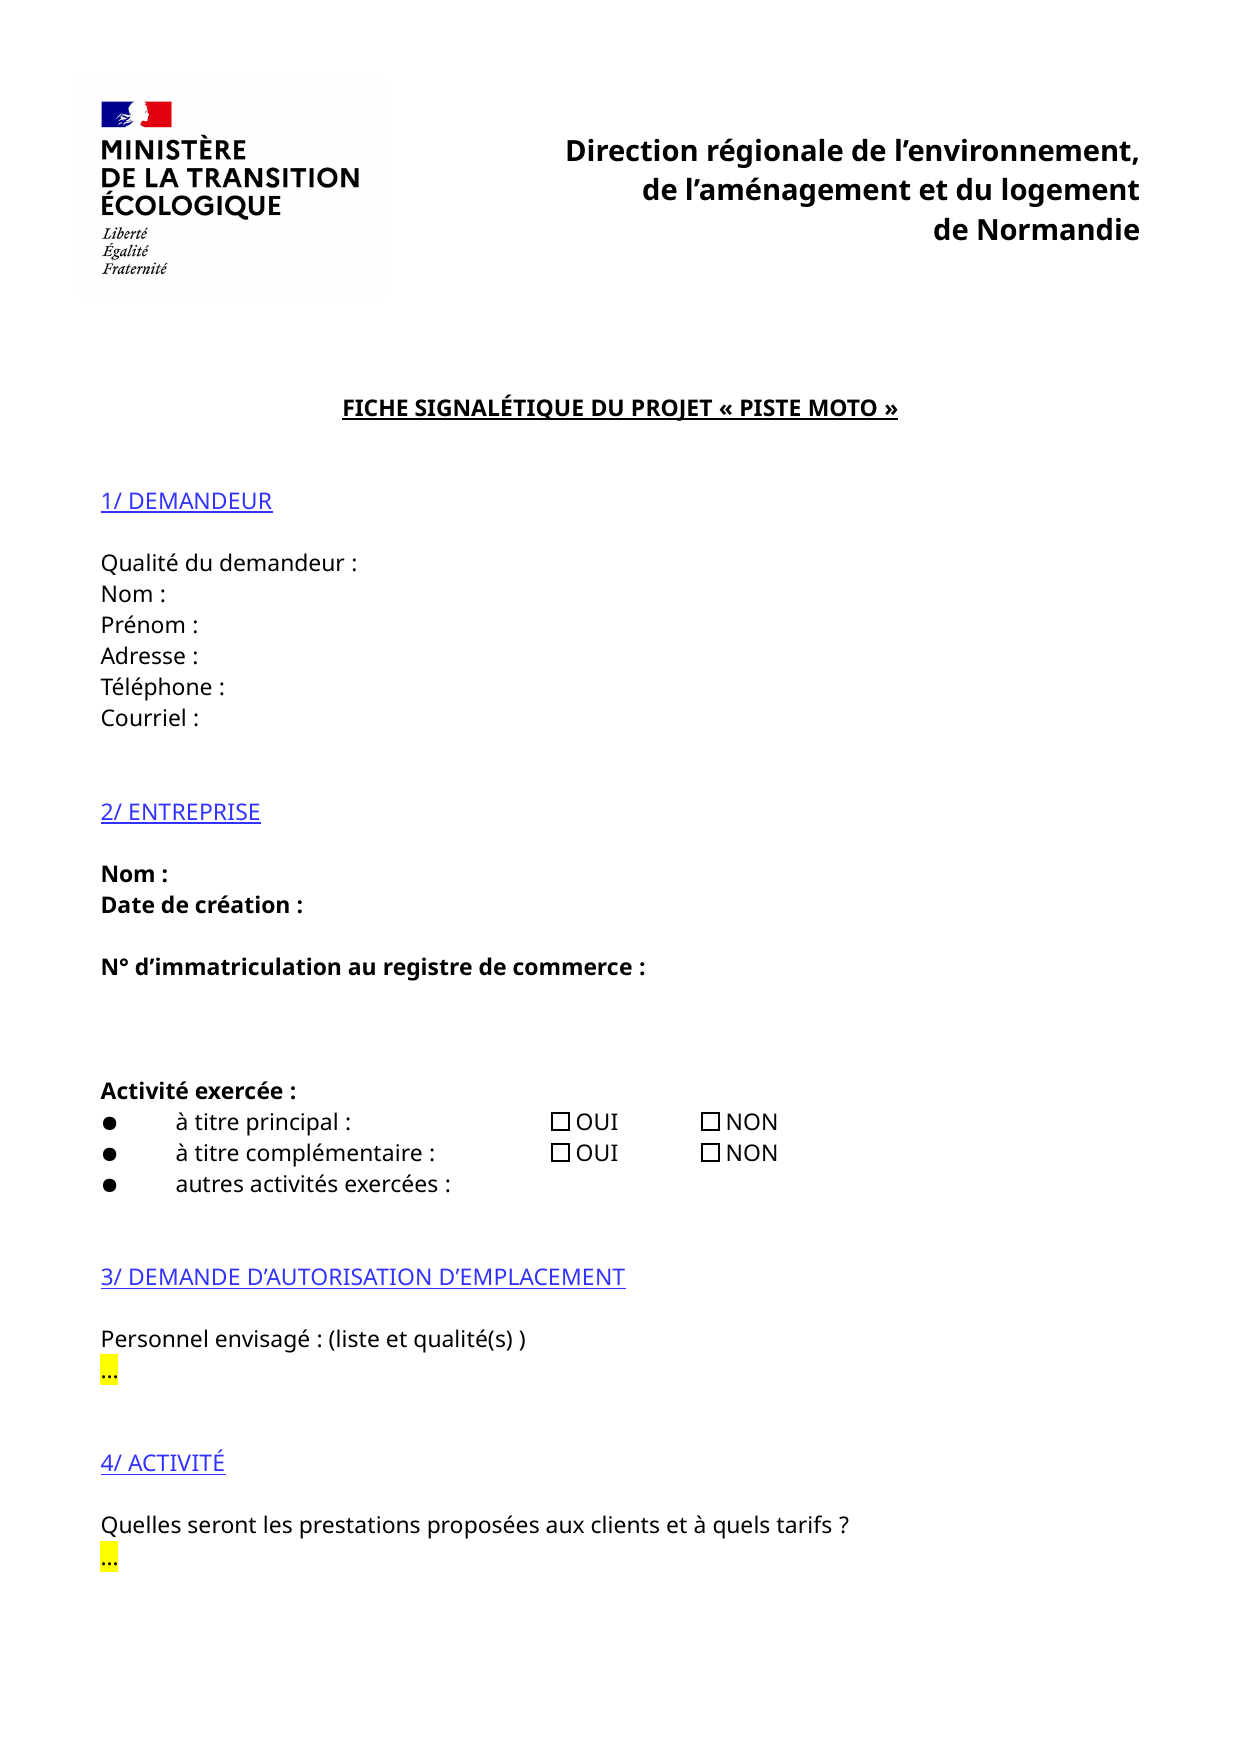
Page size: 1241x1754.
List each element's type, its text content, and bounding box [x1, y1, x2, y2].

text N° d’immatriculation au registre de commerce : [100, 951, 1140, 982]
text Qualité du demandeur : [100, 547, 1140, 578]
text Nom : [100, 578, 1140, 609]
text 3/ DEMANDE D’AUTORISATION D’EMPLACEMENT [100, 1261, 1140, 1292]
text Prénom : [100, 609, 1140, 640]
text 4/ ACTIVITÉ [100, 1447, 1140, 1478]
list autres activités exercées : [100, 1168, 1140, 1199]
text FICHE SIGNALÉTIQUE DU PROJET « PISTE MOTO » [100, 392, 1140, 423]
text Date de création : [100, 889, 1140, 920]
text Personnel envisagé : (liste et qualité(s) ) [100, 1323, 1140, 1354]
text Quelles seront les prestations proposées aux clients et à quels tarifs ? [100, 1509, 1140, 1541]
text Activité exercée : [100, 1075, 1140, 1106]
text Téléphone : [100, 671, 1140, 702]
text 1/ DEMANDEUR [100, 485, 1140, 516]
text … [100, 1541, 1140, 1572]
text 2/ ENTREPRISE [100, 796, 1140, 827]
text … [100, 1354, 1140, 1385]
list à titre complémentaire : OUI NON [100, 1137, 1140, 1168]
text Adresse : [100, 640, 1140, 671]
text Nom : [100, 858, 1140, 889]
picture [76, 76, 387, 299]
text Courriel : [100, 702, 1140, 733]
list à titre principal : OUI NON [100, 1106, 1140, 1137]
